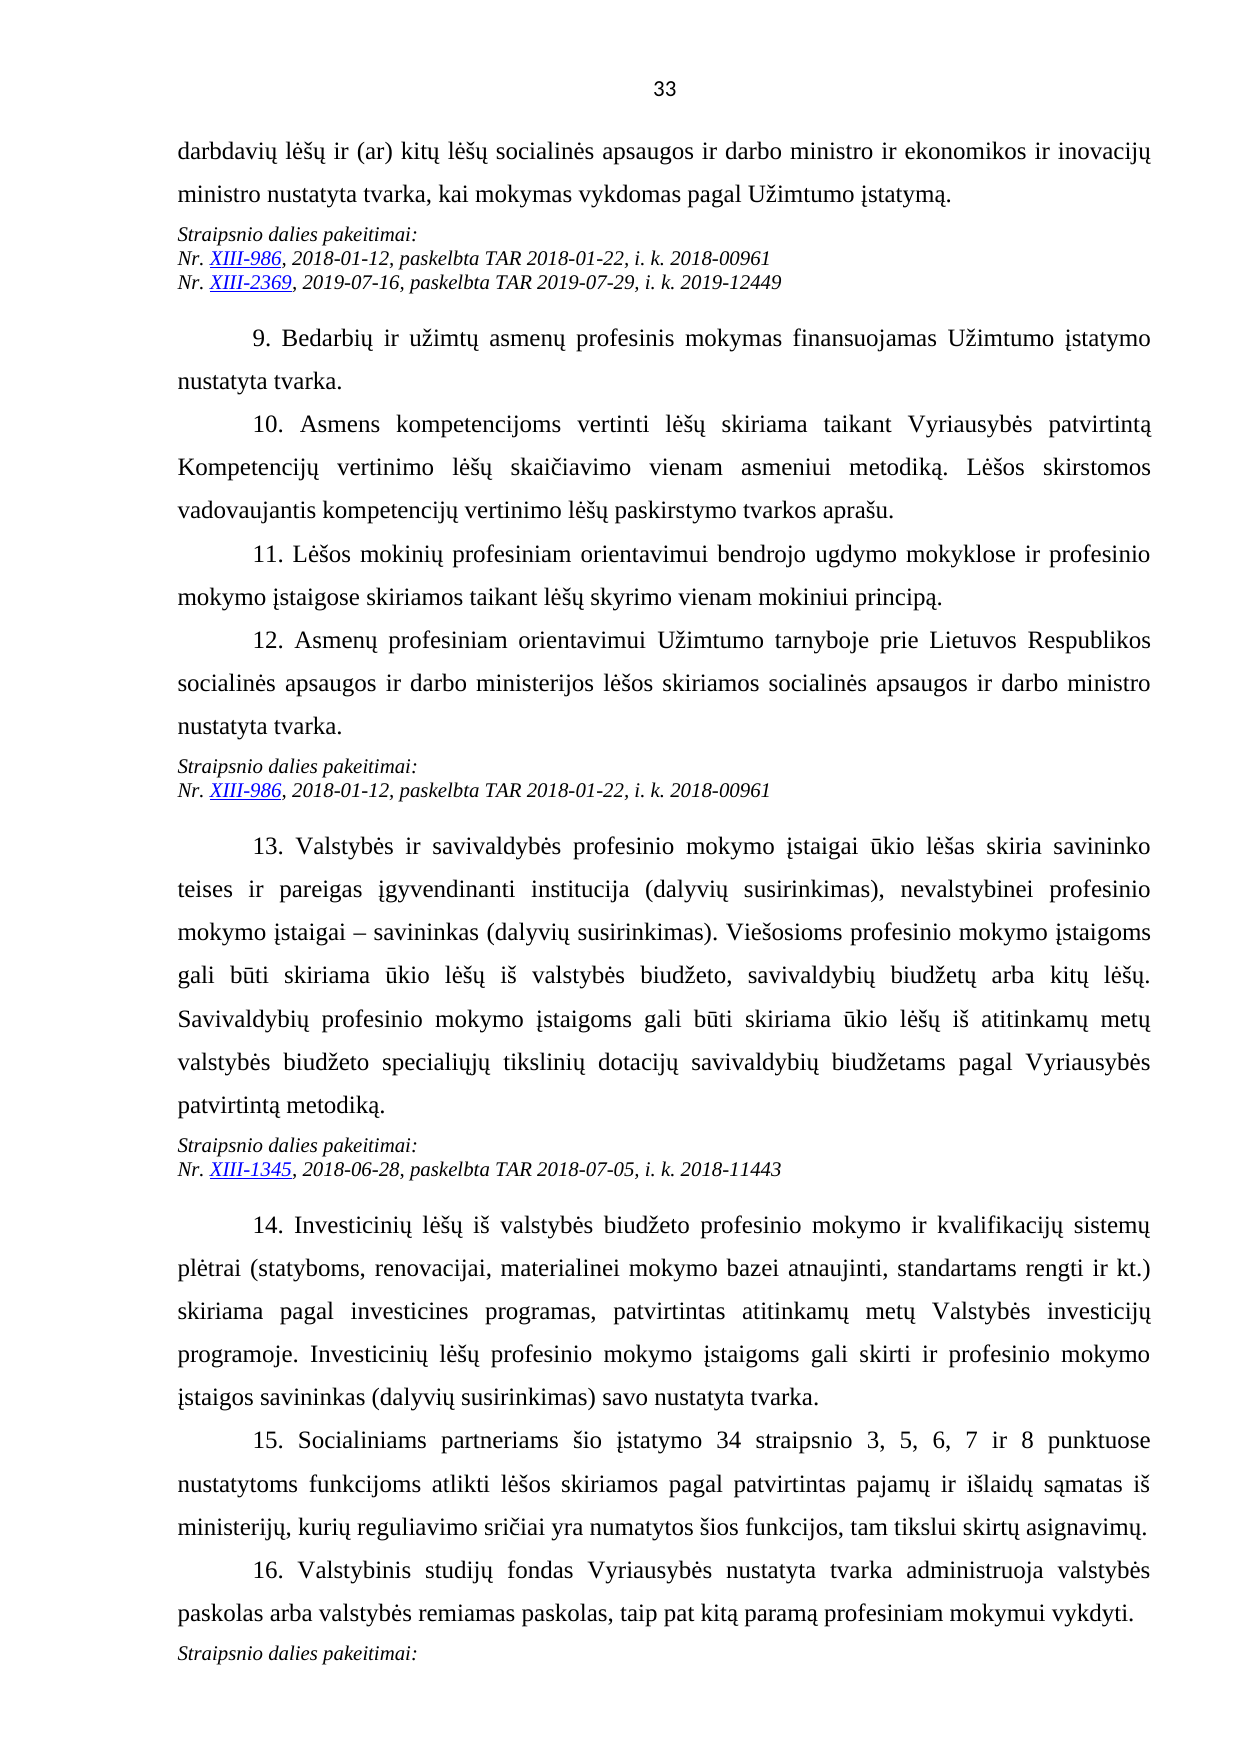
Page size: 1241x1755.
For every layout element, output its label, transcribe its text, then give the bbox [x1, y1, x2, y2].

text 14. Investicinių lėšų iš valstybės biudžeto profesinio mokymo ir kvalifikacijų sistemų plėtrai (statyboms, renovacijai, materialinei mokymo bazei atnaujinti, standartams rengti ir kt.) skiriama pagal investicines programas, patvirtintas atitinkamų metų Valstybės investicijų programoje. Investicinių lėšų profesinio mokymo įstaigoms gali skirti ir profesinio mokymo įstaigos savininkas (dalyvių susirinkimas) savo nustatyta tvarka. [177, 1210, 1152, 1411]
text Straipsnio dalies pakeitimai: [177, 222, 1152, 246]
text Nr. XIII-986, 2018-01-12, paskelbta TAR 2018-01-22, i. k. 2018-00961 [177, 778, 1152, 802]
text 15. Socialiniams partneriams šio įstatymo 34 straipsnio 3, 5, 6, 7 ir 8 punktuose nustatytoms funkcijoms atlikti lėšos skiriamos pagal patvirtintas pajamų ir išlaidų sąmatas iš ministerijų, kurių reguliavimo sričiai yra numatytos šios funkcijos, tam tikslui skirtų asignavimų. [177, 1426, 1152, 1541]
text 16. Valstybinis studijų fondas Vyriausybės nustatyta tvarka administruoja valstybės paskolas arba valstybės remiamas paskolas, taip pat kitą paramą profesiniam mokymui vykdyti. [177, 1555, 1152, 1627]
text 10. Asmens kompetencijoms vertinti lėšų skiriama taikant Vyriausybės patvirtintą Kompetencijų vertinimo lėšų skaičiavimo vienam asmeniui metodiką. Lėšos skirstomos vadovaujantis kompetencijų vertinimo lėšų paskirstymo tvarkos aprašu. [177, 409, 1152, 524]
text Nr. XIII-2369, 2019-07-16, paskelbta TAR 2019-07-29, i. k. 2019-12449 [177, 270, 1152, 294]
text Nr. XIII-986, 2018-01-12, paskelbta TAR 2018-01-22, i. k. 2018-00961 [177, 246, 1152, 270]
text 11. Lėšos mokinių profesiniam orientavimui bendrojo ugdymo mokyklose ir profesinio mokymo įstaigose skiriamos taikant lėšų skyrimo vienam mokiniui principą. [177, 539, 1152, 611]
text Straipsnio dalies pakeitimai: [177, 754, 1152, 778]
text Straipsnio dalies pakeitimai: [177, 1641, 1152, 1665]
text Nr. XIII-1345, 2018-06-28, paskelbta TAR 2018-07-05, i. k. 2018-11443 [177, 1157, 1152, 1181]
text Straipsnio dalies pakeitimai: [177, 1133, 1152, 1157]
text 9. Bedarbių ir užimtų asmenų profesinis mokymas finansuojamas Užimtumo įstatymo nustatyta tvarka. [177, 323, 1152, 395]
text darbdavių lėšų ir (ar) kitų lėšų socialinės apsaugos ir darbo ministro ir ekonomikos ir inovacijų ministro nustatyta tvarka, kai mokymas vykdomas pagal Užimtumo įstatymą. [177, 136, 1152, 208]
text 12. Asmenų profesiniam orientavimui Užimtumo tarnyboje prie Lietuvos Respublikos socialinės apsaugos ir darbo ministerijos lėšos skiriamos socialinės apsaugos ir darbo ministro nustatyta tvarka. [177, 625, 1152, 740]
text 13. Valstybės ir savivaldybės profesinio mokymo įstaigai ūkio lėšas skiria savininko teises ir pareigas įgyvendinanti institucija (dalyvių susirinkimas), nevalstybinei profesinio mokymo įstaigai – savininkas (dalyvių susirinkimas). Viešosioms profesinio mokymo įstaigoms gali būti skiriama ūkio lėšų iš valstybės biudžeto, savivaldybių biudžetų arba kitų lėšų. Savivaldybių profesinio mokymo įstaigoms gali būti skiriama ūkio lėšų iš atitinkamų metų valstybės biudžeto specialiųjų tikslinių dotacijų savivaldybių biudžetams pagal Vyriausybės patvirtintą metodiką. [177, 831, 1152, 1119]
